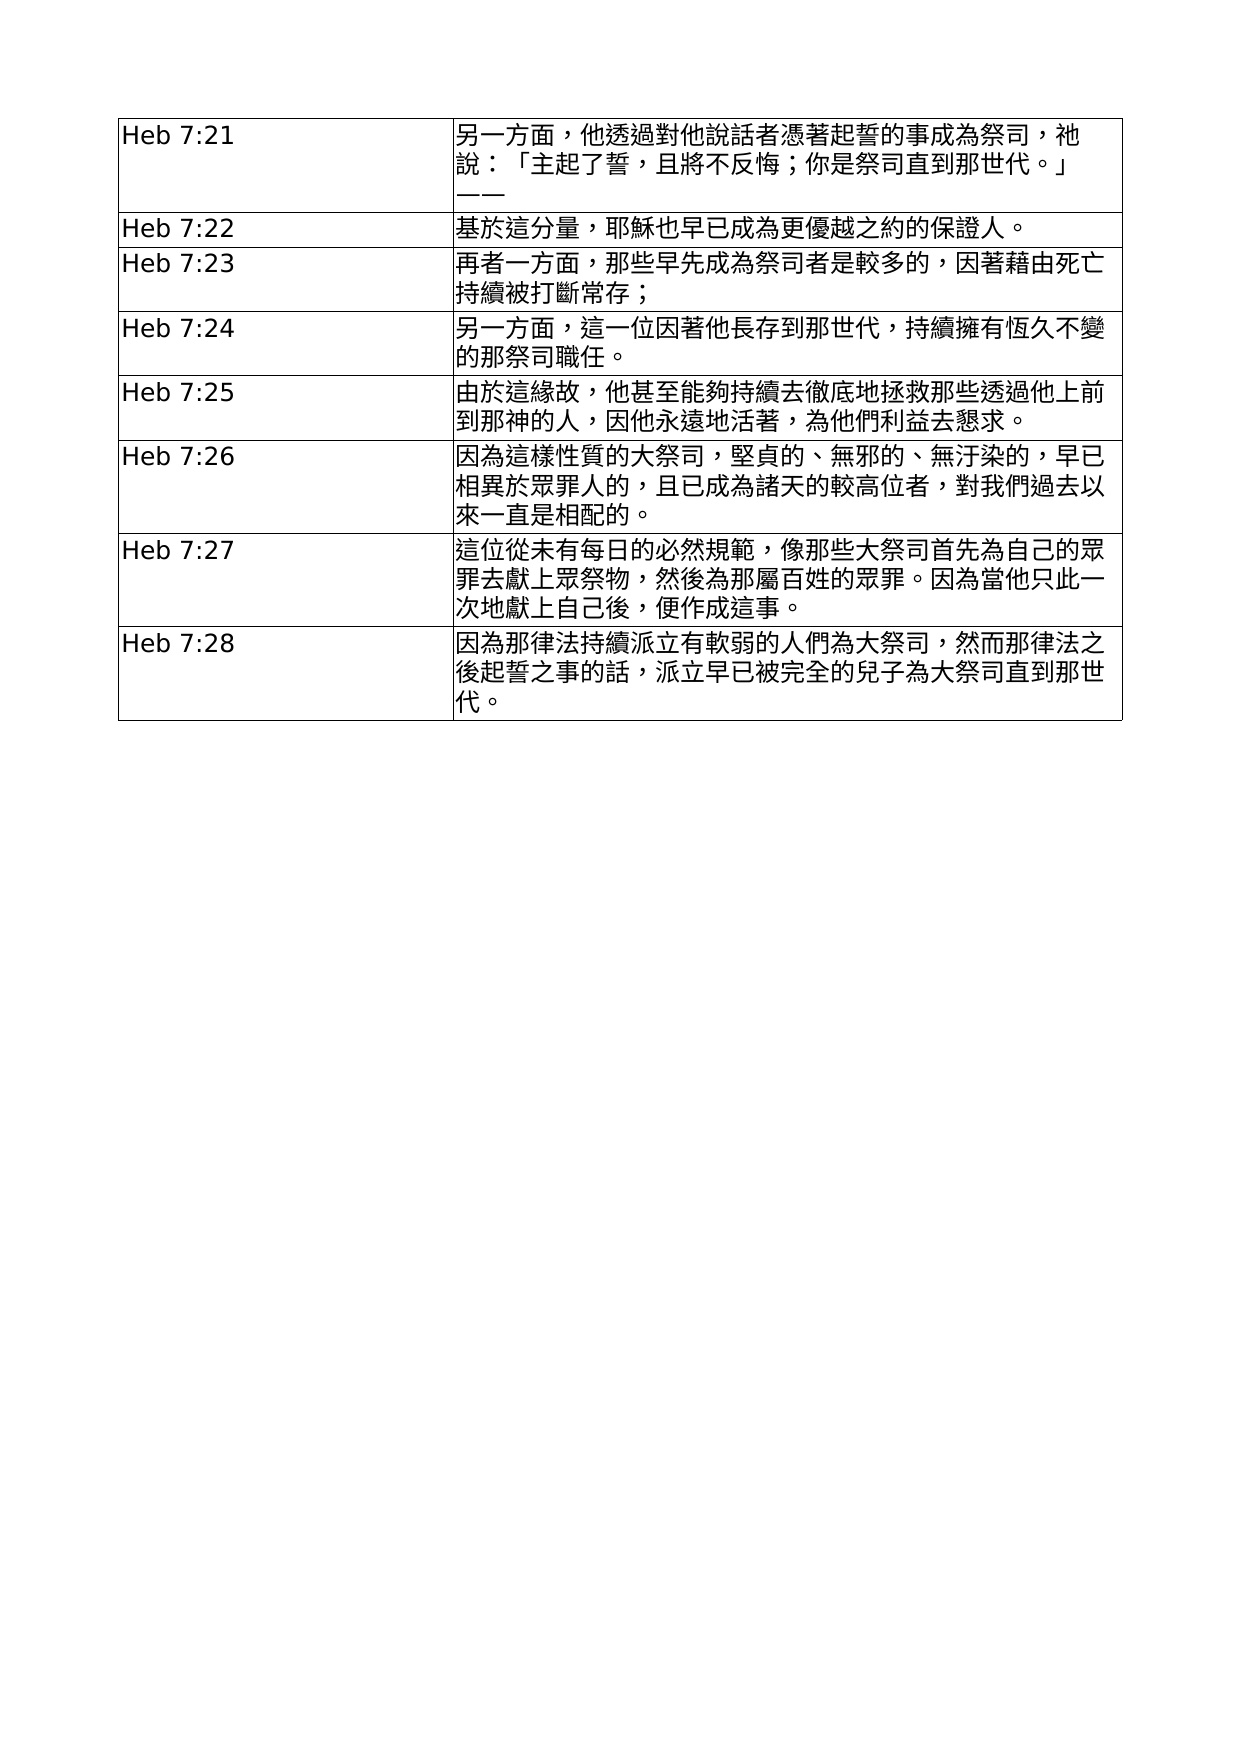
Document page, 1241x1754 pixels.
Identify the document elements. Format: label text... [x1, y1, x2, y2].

table_cell Heb 7:22 [119, 213, 453, 247]
table_cell Heb 7:24 [119, 312, 453, 375]
table_cell 另一方面，這一位因著他長存到那世代，持續擁有恆久不變的那祭司職任。 [454, 312, 1122, 375]
table_cell Heb 7:25 [119, 376, 453, 439]
table_cell Heb 7:27 [119, 534, 453, 626]
table_cell 因為那律法持續派立有軟弱的人們為大祭司，然而那律法之後起誓之事的話，派立早已被完全的兒子為大祭司直到那世代。 [454, 627, 1122, 720]
table_cell Heb 7:28 [119, 627, 453, 720]
table_cell 另一方面，他透過對他說話者憑著起誓的事成為祭司，祂說：「主起了誓，且將不反悔；你是祭司直到那世代。」—— [454, 119, 1122, 212]
table_cell 因為這樣性質的大祭司，堅貞的、無邪的、無汙染的，早已相異於眾罪人的，且已成為諸天的較高位者，對我們過去以來一直是相配的。 [454, 441, 1122, 533]
table_cell 這位從未有每日的必然規範，像那些大祭司首先為自己的眾罪去獻上眾祭物，然後為那屬百姓的眾罪。因為當他只此一次地獻上自己後，便作成這事。 [454, 534, 1122, 626]
table_cell Heb 7:26 [119, 441, 453, 533]
table_cell 由於這緣故，他甚至能夠持續去徹底地拯救那些透過他上前到那神的人，因他永遠地活著，為他們利益去懇求。 [454, 376, 1122, 439]
table_cell Heb 7:21 [119, 119, 453, 212]
table_cell 再者一方面，那些早先成為祭司者是較多的，因著藉由死亡持續被打斷常存； [454, 248, 1122, 311]
table_cell 基於這分量，耶穌也早已成為更優越之約的保證人。 [454, 213, 1122, 247]
table_cell Heb 7:23 [119, 248, 453, 311]
